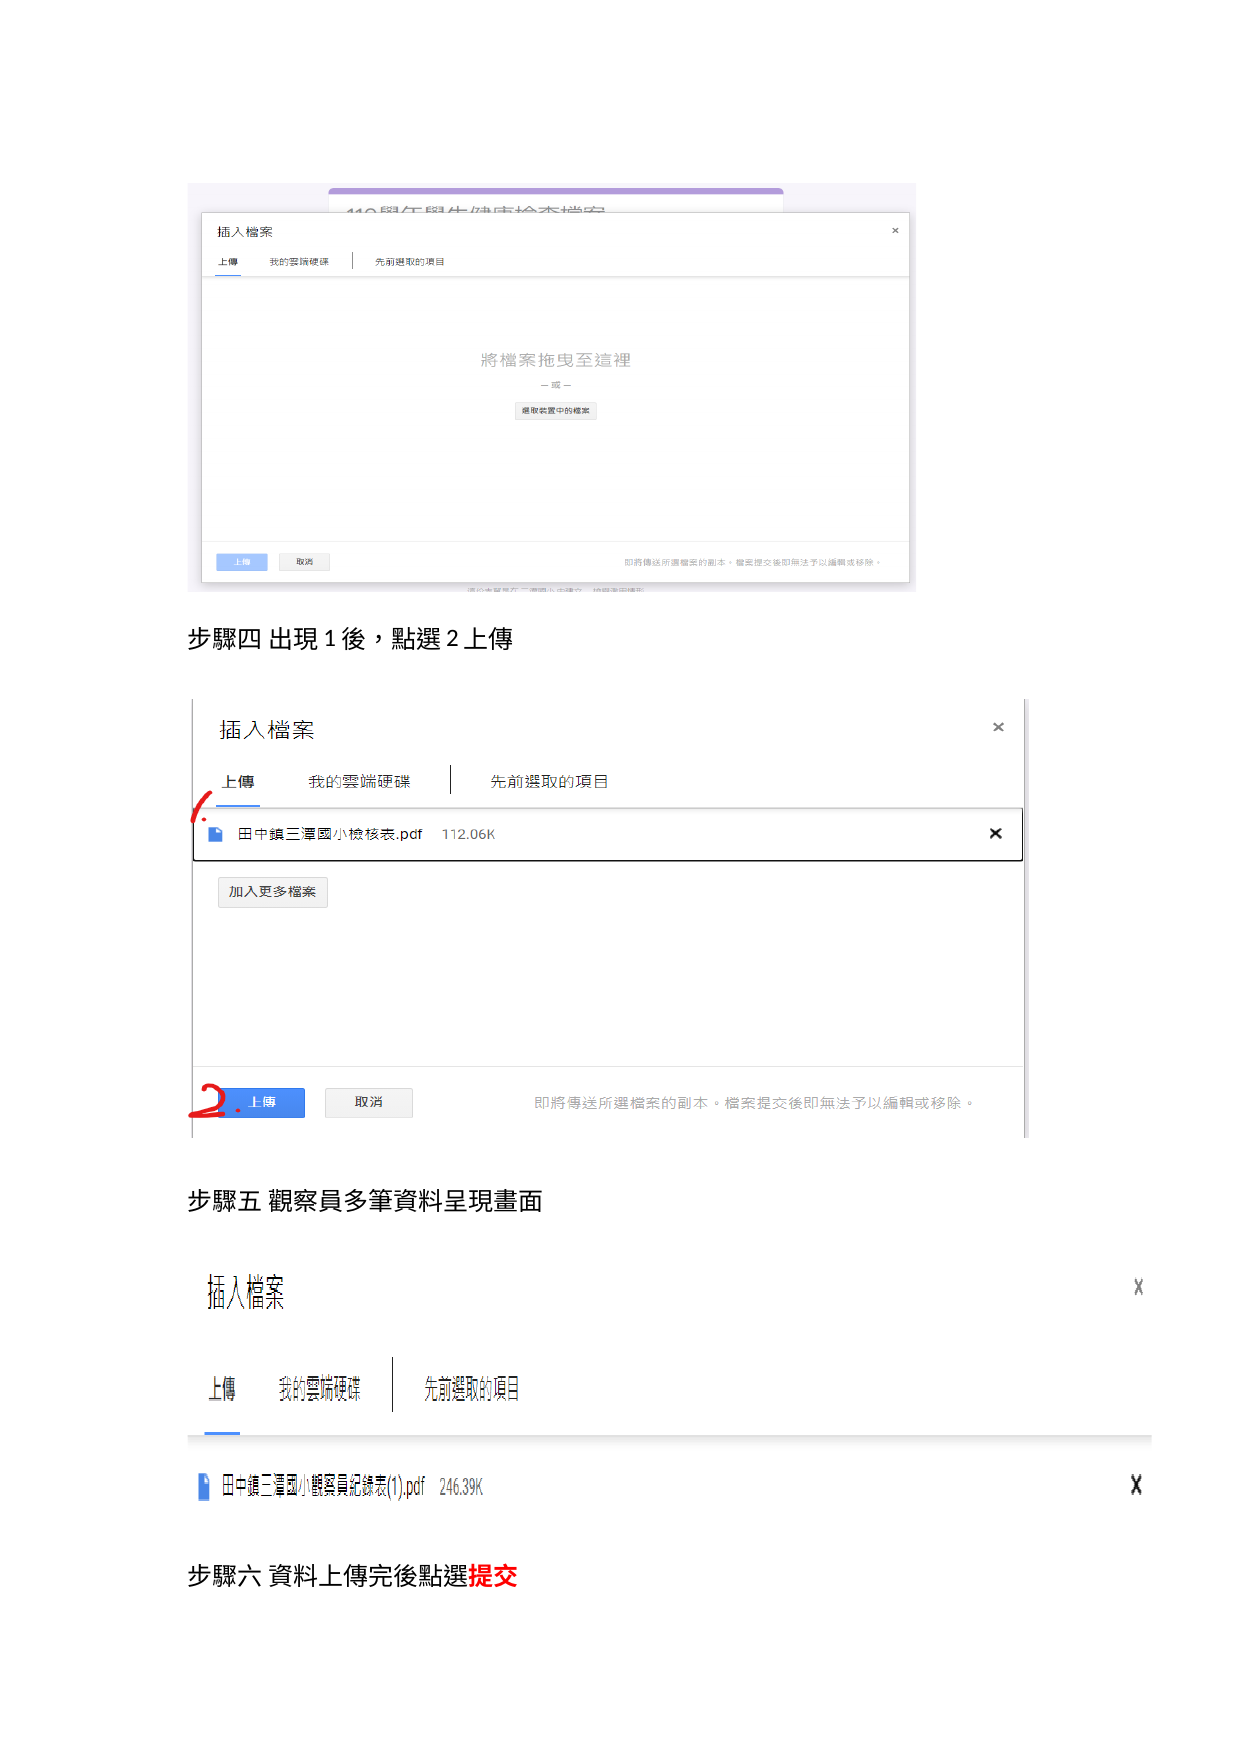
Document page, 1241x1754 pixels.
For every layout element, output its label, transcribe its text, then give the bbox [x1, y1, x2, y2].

text 步驟五 觀察員多筆資料呈現畫面 [187, 1158, 1053, 1221]
text 步驟六 資料上傳完後點選提交 [187, 1533, 1053, 1596]
text 步驟四 出現1後，點選2上傳 [187, 596, 1053, 658]
